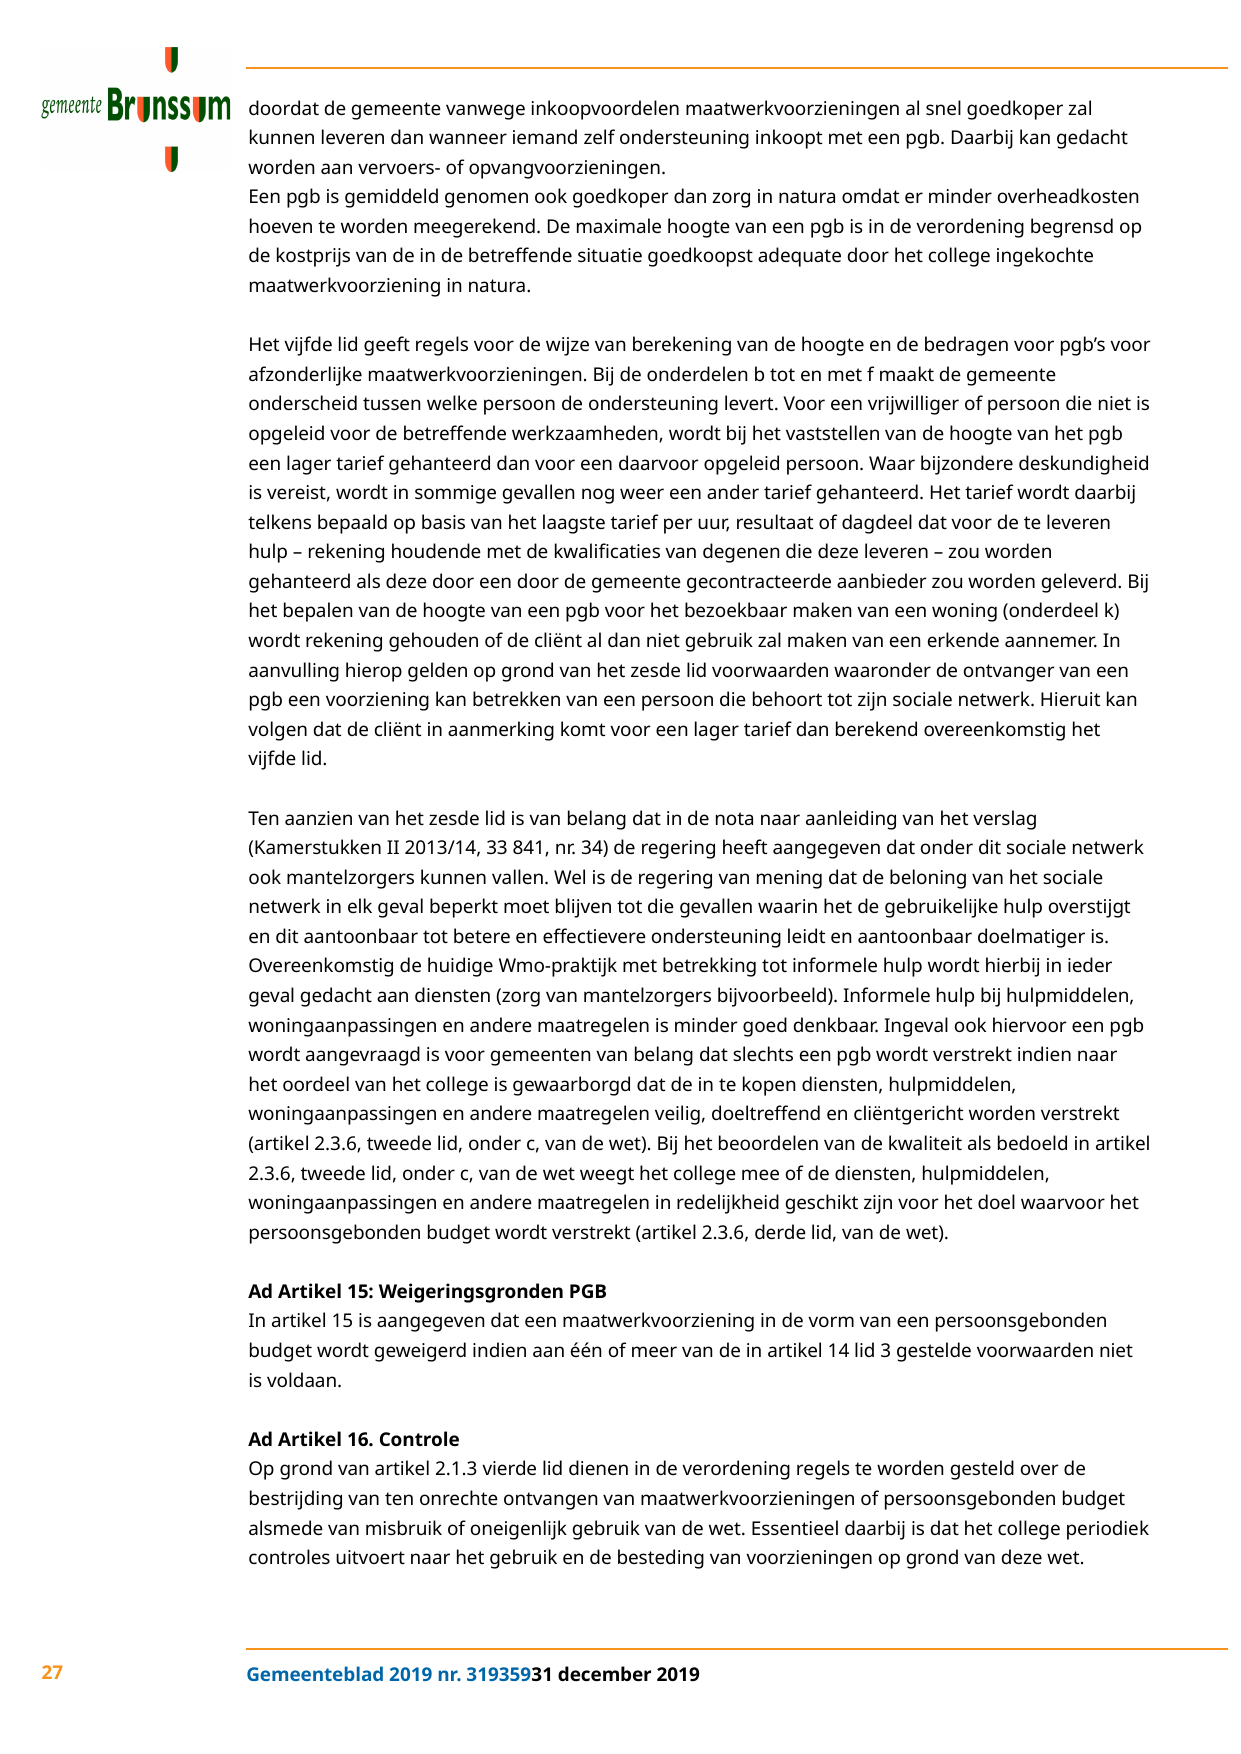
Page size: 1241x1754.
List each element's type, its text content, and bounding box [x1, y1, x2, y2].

text Een pgb is gemiddeld genomen ook goedkoper dan zorg in natura omdat er minder overheadkosten hoeven te worden meegerekend. De maximale hoogte van een pgb is in de verordening begrensd op de kostprijs van de in de betreffende situatie goedkoopst adequate door het college ingekochte maatwerkvoorziening in natura. [248, 183, 1152, 298]
text In artikel 15 is aangegeven dat een maatwerkvoorziening in de vorm van een persoonsgebonden budget wordt geweigerd indien aan één of meer van de in artikel 14 lid 3 gestelde voorwaarden niet is voldaan. [248, 1308, 1152, 1393]
text Op grond van artikel 2.1.3 vierde lid dienen in de verordening regels te worden gesteld over de bestrijding van ten onrechte ontvangen van maatwerkvoorzieningen of persoonsgebonden budget alsmede van misbruik of oneigenlijk gebruik van de wet. Essentieel daarbij is dat het college periodiek controles uitvoert naar het gebruik en de besteding van voorzieningen op grond van deze wet. [248, 1456, 1152, 1570]
text doordat de gemeente vanwege inkoopvoordelen maatwerkvoorzieningen al snel goedkoper zal kunnen leveren dan wanneer iemand zelf ondersteuning inkoopt met een pgb. Daarbij kan gedacht worden aan vervoers- of opvangvoorzieningen. [248, 95, 1152, 180]
text Ad Artikel 16. Controle [248, 1426, 1152, 1452]
picture [41, 47, 231, 172]
text Ad Artikel 15: Weigeringsgronden PGB [248, 1278, 1152, 1304]
text Ten aanzien van het zesde lid is van belang dat in de nota naar aanleiding van het verslag (Kamerstukken II 2013/14, 33 841, nr. 34) de regering heeft aangegeven dat onder dit sociale netwerk ook mantelzorgers kunnen vallen. Wel is de regering van mening dat de beloning van het sociale netwerk in elk geval beperkt moet blijven tot die gevallen waarin het de gebruikelijke hulp overstijgt en dit aantoonbaar tot betere en effectievere ondersteuning leidt en aantoonbaar doelmatiger is. Overeenkomstig de huidige Wmo-praktijk met betrekking tot informele hulp wordt hierbij in ieder geval gedacht aan diensten (zorg van mantelzorgers bijvoorbeeld). Informele hulp bij hulpmiddelen, woningaanpassingen en andere maatregelen is minder goed denkbaar. Ingeval ook hiervoor een pgb wordt aangevraagd is voor gemeenten van belang dat slechts een pgb wordt verstrekt indien naar het oordeel van het college is gewaarborgd dat de in te kopen diensten, hulpmiddelen, woningaanpassingen en andere maatregelen veilig, doeltreffend en cliëntgericht worden verstrekt (artikel 2.3.6, tweede lid, onder c, van de wet). Bij het beoordelen van de kwaliteit als bedoeld in artikel 2.3.6, tweede lid, onder c, van de wet weegt het college mee of de diensten, hulpmiddelen, woningaanpassingen en andere maatregelen in redelijkheid geschikt zijn voor het doel waarvoor het persoonsgebonden budget wordt verstrekt (artikel 2.3.6, derde lid, van de wet). [248, 805, 1152, 1245]
text Het vijfde lid geeft regels voor de wijze van berekening van de hoogte en de bedragen voor pgb’s voor afzonderlijke maatwerkvoorzieningen. Bij de onderdelen b tot en met f maakt de gemeente onderscheid tussen welke persoon de ondersteuning levert. Voor een vrijwilliger of persoon die niet is opgeleid voor de betreffende werkzaamheden, wordt bij het vaststellen van de hoogte van het pgb een lager tarief gehanteerd dan voor een daarvoor opgeleid persoon. Waar bijzondere deskundigheid is vereist, wordt in sommige gevallen nog weer een ander tarief gehanteerd. Het tarief wordt daarbij telkens bepaald op basis van het laagste tarief per uur, resultaat of dagdeel dat voor de te leveren hulp – rekening houdende met de kwalificaties van degenen die deze leveren – zou worden gehanteerd als deze door een door de gemeente gecontracteerde aanbieder zou worden geleverd. Bij het bepalen van de hoogte van een pgb voor het bezoekbaar maken van een woning (onderdeel k) wordt rekening gehouden of de cliënt al dan niet gebruik zal maken van een erkende aannemer. In aanvulling hierop gelden op grond van het zesde lid voorwaarden waaronder de ontvanger van een pgb een voorziening kan betrekken van een persoon die behoort tot zijn sociale netwerk. Hieruit kan volgen dat de cliënt in aanmerking komt voor een lager tarief dan berekend overeenkomstig het vijfde lid. [248, 331, 1152, 771]
